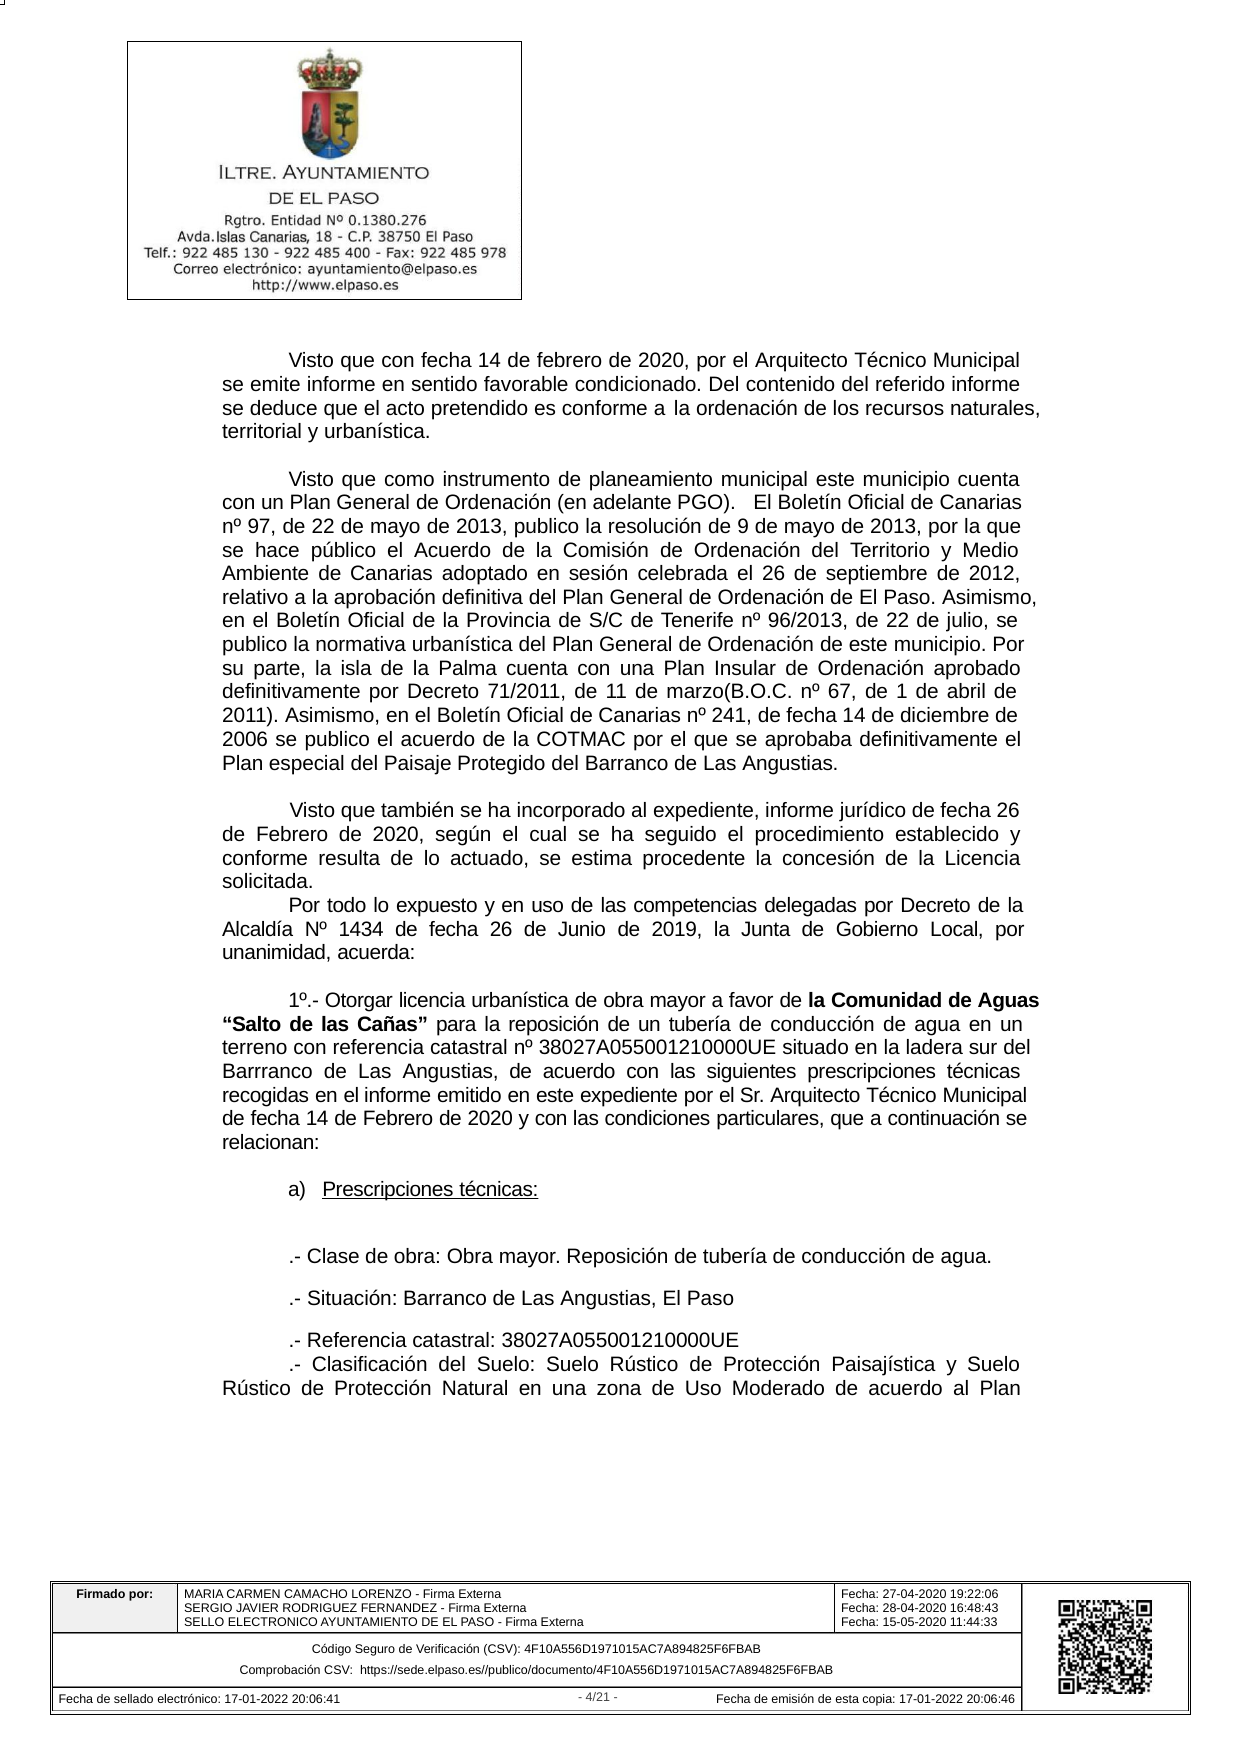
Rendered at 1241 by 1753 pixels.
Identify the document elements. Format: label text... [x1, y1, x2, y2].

text Fecha: 28-04-2020 16:48:43 [841, 1601, 1022, 1615]
text en el Boletín Oficial de la Provincia de S/C de Tenerife nº 96/2013, de 22 de julio, se [222, 609, 1043, 633]
text se deduce que el acto pretendido es conforme a la ordenación de los recursos naturales, [222, 397, 1043, 419]
text a) Prescripciones técnicas: [288, 1178, 562, 1202]
text Barrranco de Las Angustias, de acuerdo con las siguientes prescripciones técnicas [222, 1060, 1044, 1083]
text territorial y urbanística. [222, 420, 1043, 443]
text . [288, 1353, 294, 1376]
text 006 se publico el acuerdo de la COTMAC por el que se aprobaba definitivamente el [233, 728, 1043, 751]
text SELLO ELECTRONICO AYUNTAMIENTO DE EL PASO - Firma Externa [184, 1615, 613, 1629]
text relacionan: [222, 1131, 1044, 1154]
text nº 97, de 22 de mayo de 2013, publico la resolución de 9 de mayo de 2013, por la que [222, 515, 1043, 538]
text Visto que también se ha incorporado al expediente, informe jurídico de fecha 26 [289, 799, 1043, 822]
text 1º.- Otorgar licencia urbanística de obra mayor a favor de la Comunidad de Aguas [288, 989, 1044, 1012]
text “Salto de las Cañas” para la reposición de un tubería de conducción de agua en un [222, 1013, 1043, 1036]
text Fecha de emisión de esta copia: 17-01-2022 20:06:46 [716, 1692, 1040, 1706]
text Fecha de sellado electrónico: 17-01-2022 20:06:41 [58, 1692, 365, 1706]
text terreno con referencia catastral nº 38027A055001210000UE situado en la ladera sur del [222, 1036, 1044, 1059]
text MARIA CARMEN CAMACHO LORENZO - Firma Externa [184, 1587, 613, 1601]
text unanimidad, acuerda: [222, 941, 1043, 964]
text de fecha 14 de Febrero de 2020 y con las condiciones particulares, que a continuación se [222, 1107, 1044, 1130]
text Ambiente de Canarias adoptado en sesión celebrada el 26 de septiembre de 2012, [222, 562, 1043, 585]
text Por todo lo expuesto y en uso de las competencias delegadas por Decreto de la [288, 894, 1043, 917]
text - 4/21 - [578, 1691, 636, 1705]
text 011). Asimismo, en el Boletín Oficial de Canarias nº 241, de fecha 14 de diciembre de [233, 704, 1043, 728]
text se hace público el Acuerdo de la Comisión de Ordenación del Territorio y Medio [222, 539, 1043, 562]
text su parte, la isla de la Palma cuenta con una Plan Insular de Ordenación aprobado [222, 657, 1043, 680]
text de Febrero de 2020, según el cual se ha seguido el procedimiento establecido y [222, 823, 1043, 846]
text publico la normativa urbanística del Plan General de Ordenación de este municipio. Por [222, 633, 1043, 656]
picture [51, 1582, 1190, 1714]
text Visto que como instrumento de planeamiento municipal este municipio cuenta [288, 468, 1043, 491]
picture [128, 42, 521, 299]
text conforme resulta de lo actuado, se estima procedente la concesión de la Licencia [222, 847, 1043, 870]
text Plan especial del Paisaje Protegido del Barranco de Las Angustias. [222, 752, 862, 775]
text Fecha: 27-04-2020 19:22:06 [841, 1587, 1022, 1601]
text 2 [222, 704, 233, 728]
text - Clase de obra: Obra mayor. Reposición de tubería de conducción de agua. [294, 1245, 1017, 1268]
text recogidas en el informe emitido en este expediente por el Sr. Arquitecto Técnico Municipal [222, 1084, 1044, 1107]
text . [288, 1287, 294, 1310]
text - Situación: Barranco de Las Angustias, El Paso [294, 1287, 1017, 1310]
text Visto que con fecha 14 de febrero de 2020, por el Arquitecto Técnico Municipal [288, 349, 1043, 372]
text Alcaldía Nº 1434 de fecha 26 de Junio de 2019, la Junta de Gobierno Local, por [222, 918, 1043, 941]
text solicitada. [222, 870, 1043, 893]
text con un Plan General de Ordenación (en adelante PGO). El Boletín Oficial de Canarias [222, 491, 1043, 514]
text Comprobación CSV: https://sede.elpaso.es//publico/documento/4F10A556D1971015AC7A894825F6FBAB [239, 1663, 859, 1677]
text definitivamente por Decreto 71/2011, de 11 de marzo(B.O.C. nº 67, de 1 de abril de [222, 681, 1043, 704]
text - Clasificación del Suelo: Suelo Rústico de Protección Paisajística y Suelo [294, 1353, 1043, 1376]
text . [288, 1245, 294, 1268]
text SERGIO JAVIER RODRIGUEZ FERNANDEZ - Firma Externa [184, 1601, 613, 1615]
text Código Seguro de Verificación (CSV): 4F10A556D1971015AC7A894825F6FBAB [312, 1642, 859, 1656]
text Rústico de Protección Natural en una zona de Uso Moderado de acuerdo al Plan [222, 1377, 1043, 1400]
text . [288, 1329, 294, 1352]
text se emite informe en sentido favorable condicionado. Del contenido del referido informe [222, 373, 1043, 396]
text - Referencia catastral: 38027A055001210000UE [294, 1329, 1043, 1352]
text Fecha: 15-05-2020 11:44:33 [841, 1615, 1022, 1629]
text 2 [222, 728, 233, 751]
text relativo a la aprobación definitiva del Plan General de Ordenación de El Paso. Asimismo, [222, 586, 1043, 609]
text Firmado por: [76, 1587, 172, 1601]
